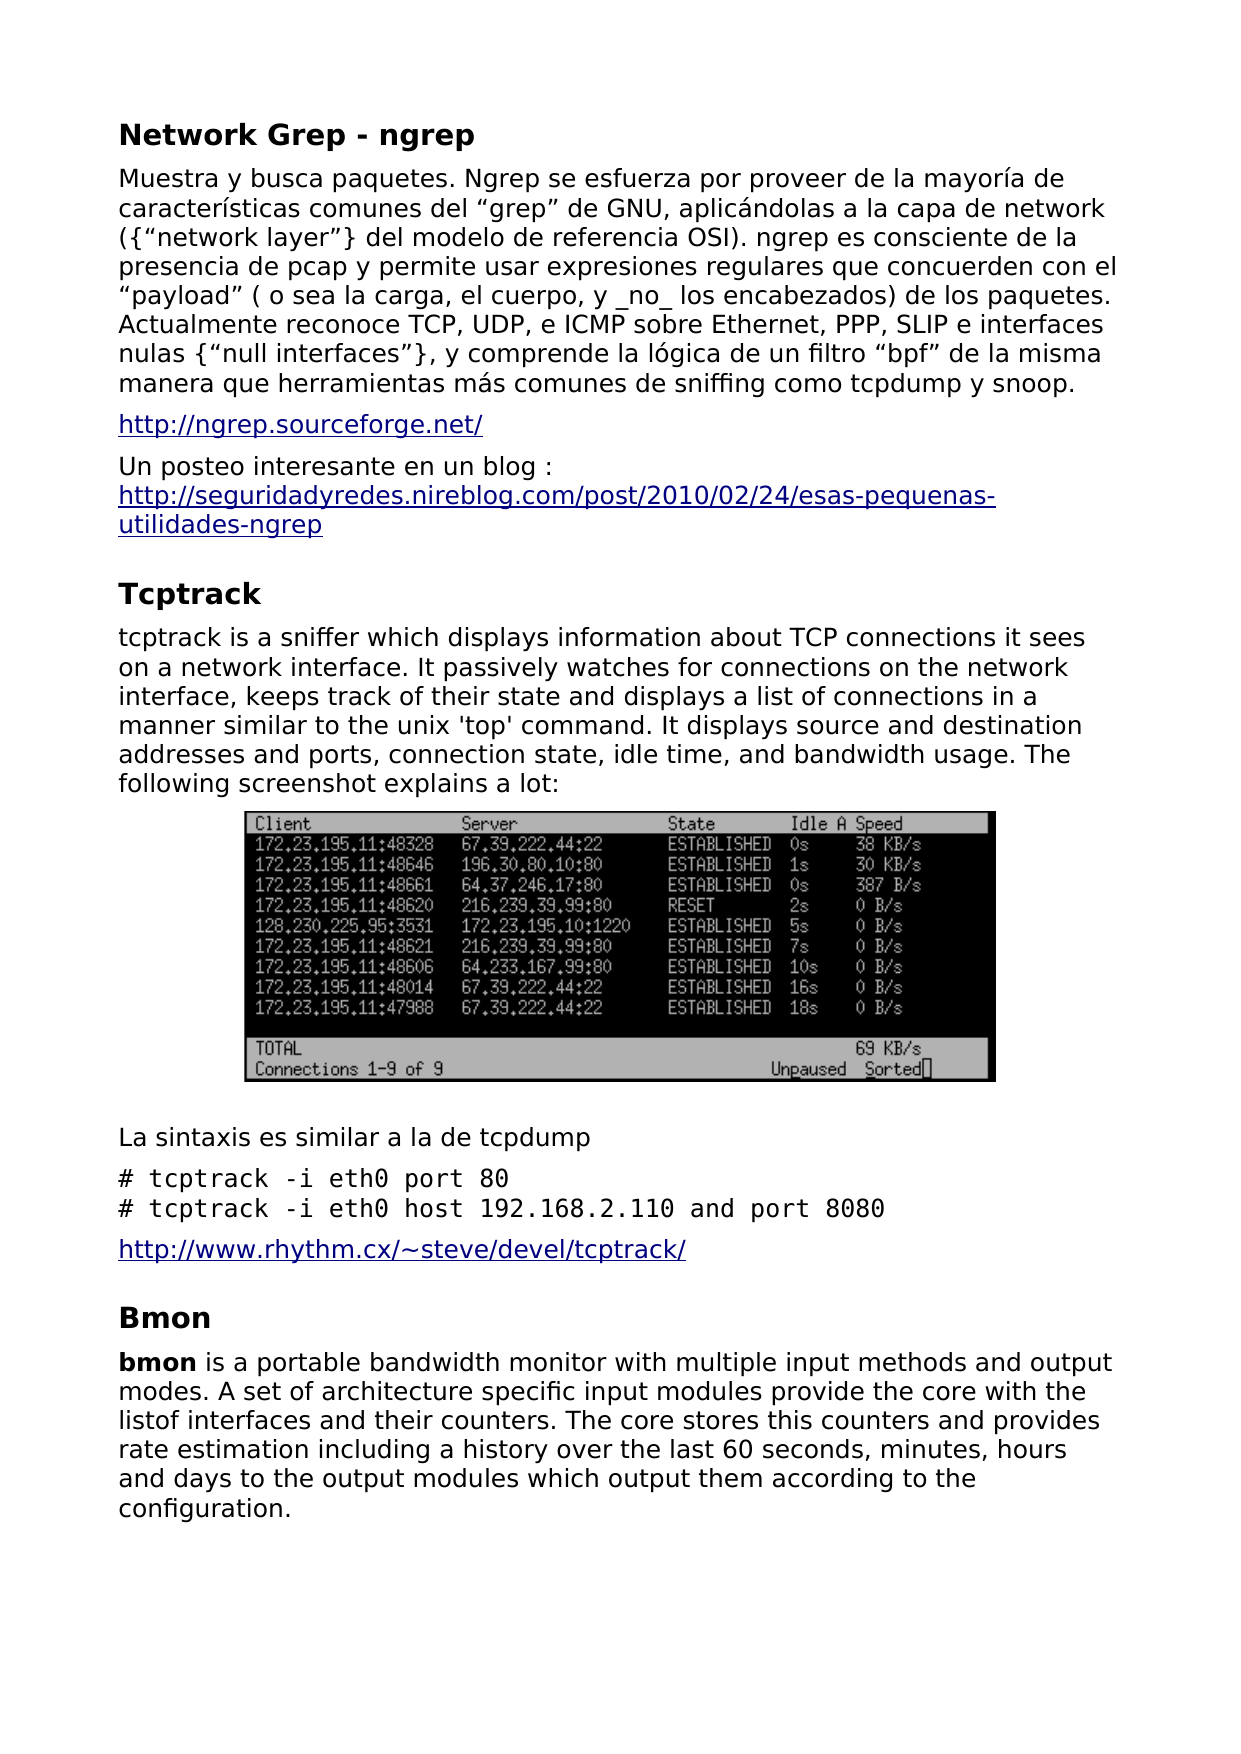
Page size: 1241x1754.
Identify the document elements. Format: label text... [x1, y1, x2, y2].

text http://www.rhythm.cx/~steve/devel/tcptrack/ [118, 1235, 1122, 1264]
subtitle Tcptrack [118, 577, 1122, 611]
text Un posteo interesante en un blog : http://seguridadyredes.nireblog.com/post/2010/02/24/esas-pequenas-utilidades-ngrep [118, 452, 1122, 539]
text # tcptrack -i eth0 port 80 # tcptrack -i eth0 host 192.168.2.110 and port 8080 [118, 1165, 1122, 1223]
text tcptrack is a sniffer which displays information about TCP connections it sees on a network interface. It passively watches for connections on the network interface, keeps track of their state and displays a list of connections in a manner similar to the unix 'top' command. It displays source and destination addresses and ports, connection state, idle time, and bandwidth usage. The following screenshot explains a lot: [118, 623, 1122, 798]
text bmon is a portable bandwidth monitor with multiple input methods and output modes. A set of architecture specific input modules provide the core with the listof interfaces and their counters. The core stores this counters and provides rate estimation including a history over the last 60 seconds, minutes, hours and days to the output modules which output them according to the configuration. [118, 1348, 1122, 1523]
subtitle Network Grep - ngrep [118, 118, 1122, 152]
text La sintaxis es similar a la de tcpdump [118, 1123, 1122, 1152]
text http://ngrep.sourceforge.net/ [118, 410, 1122, 439]
picture [244, 811, 996, 1082]
subtitle Bmon [118, 1301, 1122, 1335]
text Muestra y busca paquetes. Ngrep se esfuerza por proveer de la mayoría de características comunes del “grep” de GNU, aplicándolas a la capa de network ({“network layer”} del modelo de referencia OSI). ngrep es consciente de la presencia de pcap y permite usar expresiones regulares que concuerden con el “payload” ( o sea la carga, el cuerpo, y _no_ los encabezados) de los paquetes. Actualmente reconoce TCP, UDP, e ICMP sobre Ethernet, PPP, SLIP e interfaces nulas {“null interfaces”}, y comprende la lógica de un filtro “bpf” de la misma manera que herramientas más comunes de sniffing como tcpdump y snoop. [118, 164, 1122, 398]
